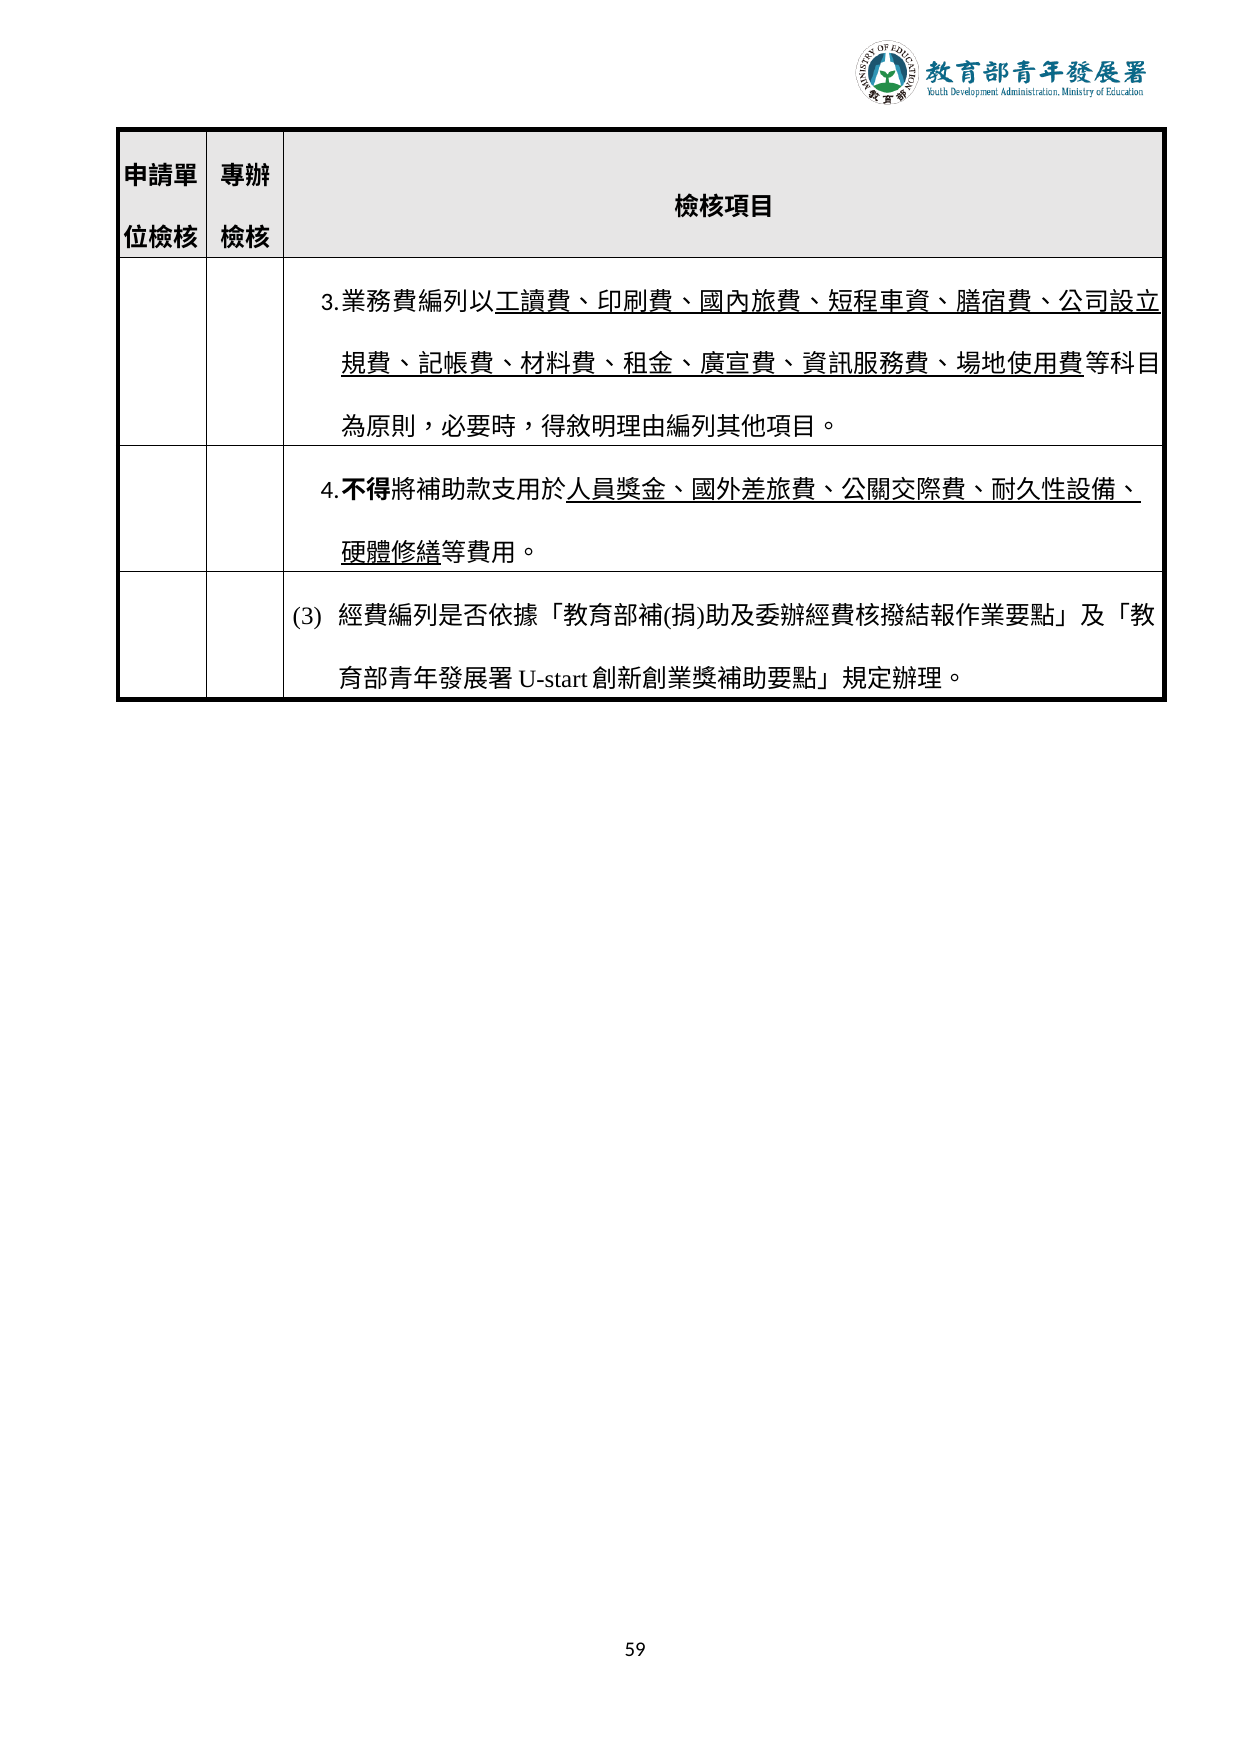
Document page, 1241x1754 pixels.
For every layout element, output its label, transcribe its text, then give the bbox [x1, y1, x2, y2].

table_cell 不得將補助款支用於人員獎金、國外差旅費、公關交際費、耐久性設備、硬體修繕等費用。 [284, 446, 1162, 571]
table_header 申請單 位檢核 [120, 132, 206, 257]
table_cell 業務費編列以工讀費、印刷費、國內旅費、短程車資、膳宿費、公司設立規費、記帳費、材料費、租金、廣宣費、資訊服務費、場地使用費等科目為原則，必要時，得敘明理由編列其他項目。 [284, 258, 1162, 445]
table_header 檢核項目 [284, 132, 1162, 257]
table_cell [207, 572, 283, 697]
table_cell [207, 446, 283, 571]
table_cell [120, 258, 206, 445]
table_cell [120, 572, 206, 697]
table_cell [120, 446, 206, 571]
table_cell [207, 258, 283, 445]
table_cell 經費編列是否依據「教育部補(捐)助及委辦經費核撥結報作業要點」及「教育部青年發展署U-start創新創業獎補助要點」規定辦理。 [284, 572, 1162, 697]
table_header 專辦 檢核 [207, 132, 283, 257]
